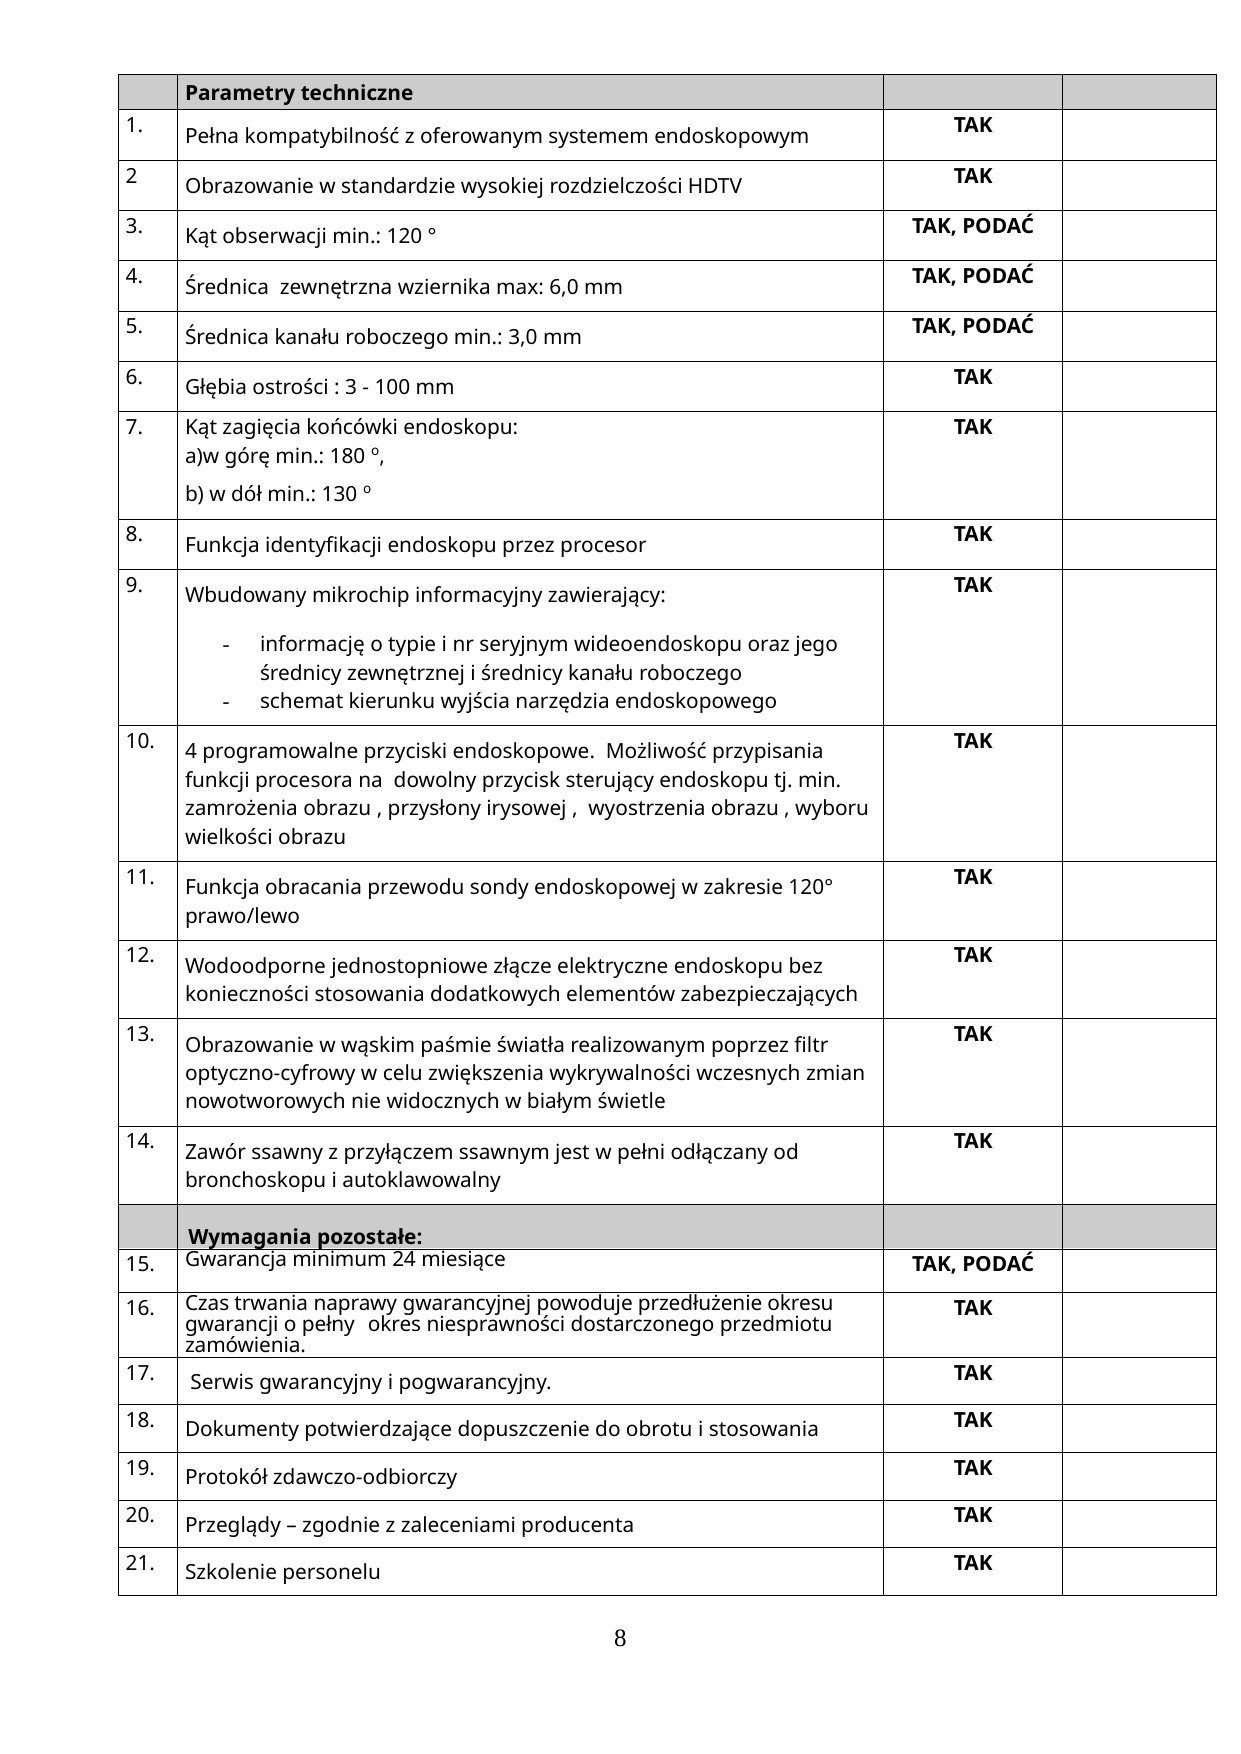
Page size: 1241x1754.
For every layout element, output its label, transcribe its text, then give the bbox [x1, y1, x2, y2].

table_cell Wbudowany mikrochip informacyjny zawierający: informację o typie i nr seryjnym wideoendoskopu oraz jego średnicy zewnętrznej i średnicy kanału roboczego schemat kierunku wyjścia narzędzia endoskopowego [178, 570, 883, 725]
table_cell TAK [884, 941, 1062, 1018]
table_cell [1063, 1453, 1216, 1499]
table_cell [1063, 261, 1216, 311]
table_cell [1063, 862, 1216, 939]
table_cell Średnica kanału roboczego min.: 3,0 mm [178, 312, 883, 361]
table_cell [1063, 161, 1216, 210]
table_cell 20. [119, 1501, 177, 1547]
table_cell TAK [884, 726, 1062, 861]
table_cell 4. [119, 261, 177, 311]
table_cell 19. [119, 1453, 177, 1499]
table_cell [1063, 520, 1216, 569]
table_cell [1063, 1250, 1216, 1292]
table_cell Zawór ssawny z przyłączem ssawnym jest w pełni odłączany od bronchoskopu i autoklawowalny [178, 1127, 883, 1204]
table_cell 14. [119, 1127, 177, 1204]
table_cell [1063, 1019, 1216, 1126]
table_cell 1. [119, 110, 177, 160]
table_cell 6. [119, 362, 177, 411]
table_cell 9. [119, 570, 177, 725]
table_cell Przeglądy – zgodnie z zaleceniami producenta [178, 1501, 883, 1547]
table_cell [1063, 1501, 1216, 1547]
table_cell Funkcja obracania przewodu sondy endoskopowej w zakresie 120° prawo/lewo [178, 862, 883, 939]
table_cell 15. [119, 1250, 177, 1292]
table_cell [1063, 726, 1216, 861]
table_cell TAK [884, 412, 1062, 518]
table_cell 4 programowalne przyciski endoskopowe. Możliwość przypisania funkcji procesora na dowolny przycisk sterujący endoskopu tj. min. zamrożenia obrazu , przysłony irysowej , wyostrzenia obrazu , wyboru wielkości obrazu [178, 726, 883, 861]
table_cell [1063, 75, 1216, 109]
table_cell Pełna kompatybilność z oferowanym systemem endoskopowym [178, 110, 883, 160]
table_cell [1063, 570, 1216, 725]
table_cell 21. [119, 1548, 177, 1595]
table_cell Szkolenie personelu [178, 1548, 883, 1595]
table_cell Gwarancja minimum 24 miesiące [178, 1250, 883, 1292]
table_cell [1063, 412, 1216, 518]
table_cell TAK, PODAĆ [884, 1250, 1062, 1292]
table_cell TAK [884, 570, 1062, 725]
table_cell [884, 1205, 1062, 1248]
table_cell TAK [884, 110, 1062, 160]
table_cell Serwis gwarancyjny i pogwarancyjny. [178, 1358, 883, 1404]
table_cell 10. [119, 726, 177, 861]
table_cell TAK [884, 1293, 1062, 1357]
table_cell Protokół zdawczo-odbiorczy [178, 1453, 883, 1499]
table_cell TAK [884, 1127, 1062, 1204]
table_cell [1063, 312, 1216, 361]
table_cell [1063, 1358, 1216, 1404]
table_cell TAK [884, 161, 1062, 210]
table_cell Obrazowanie w wąskim paśmie światła realizowanym poprzez filtr optyczno-cyfrowy w celu zwiększenia wykrywalności wczesnych zmian nowotworowych nie widocznych w białym świetle [178, 1019, 883, 1126]
table_cell 12. [119, 941, 177, 1018]
table_cell [1063, 1405, 1216, 1452]
table_cell [1063, 1127, 1216, 1204]
table_cell TAK, PODAĆ [884, 211, 1062, 260]
table_cell [1063, 211, 1216, 260]
table_cell TAK [884, 520, 1062, 569]
table_cell 5. [119, 312, 177, 361]
table_cell 2 [119, 161, 177, 210]
table_cell Głębia ostrości : 3 - 100 mm [178, 362, 883, 411]
table_cell 8. [119, 520, 177, 569]
table_cell [1063, 1293, 1216, 1357]
table_cell TAK [884, 1405, 1062, 1452]
table_cell 3. [119, 211, 177, 260]
table_cell Średnica zewnętrzna wziernika max: 6,0 mm [178, 261, 883, 311]
table_cell 16. [119, 1293, 177, 1357]
table_cell TAK [884, 1548, 1062, 1595]
table_cell Wodoodporne jednostopniowe złącze elektryczne endoskopu bez konieczności stosowania dodatkowych elementów zabezpieczających [178, 941, 883, 1018]
table_cell [1063, 362, 1216, 411]
table_cell Kąt obserwacji min.: 120 ° [178, 211, 883, 260]
table_cell [1063, 110, 1216, 160]
table_cell [1063, 941, 1216, 1018]
table_cell Obrazowanie w standardzie wysokiej rozdzielczości HDTV [178, 161, 883, 210]
table_cell TAK [884, 362, 1062, 411]
table_cell Funkcja identyfikacji endoskopu przez procesor [178, 520, 883, 569]
table_cell [119, 75, 177, 109]
table_cell Dokumenty potwierdzające dopuszczenie do obrotu i stosowania [178, 1405, 883, 1452]
table_cell TAK, PODAĆ [884, 312, 1062, 361]
table_cell TAK, PODAĆ [884, 261, 1062, 311]
table_cell [1063, 1548, 1216, 1595]
table_cell 17. [119, 1358, 177, 1404]
table_cell TAK [884, 1358, 1062, 1404]
table_cell TAK [884, 862, 1062, 939]
table_cell [119, 1205, 177, 1248]
table_cell 11. [119, 862, 177, 939]
table_cell TAK [884, 1501, 1062, 1547]
table_cell Wymagania pozostałe: [178, 1205, 883, 1248]
table_cell [1063, 1205, 1216, 1248]
table_cell 18. [119, 1405, 177, 1452]
table_cell Czas trwania naprawy gwarancyjnej powoduje przedłużenie okresu gwarancji o pełny okres niesprawności dostarczonego przedmiotu zamówienia. [178, 1293, 883, 1357]
table_cell Kąt zagięcia końcówki endoskopu: a)w górę min.: 180 o, b) w dół min.: 130 o [178, 412, 883, 518]
table_cell TAK [884, 1453, 1062, 1499]
table_cell 7. [119, 412, 177, 518]
table_cell 13. [119, 1019, 177, 1126]
table_cell Parametry techniczne [178, 75, 883, 109]
table_cell [884, 75, 1062, 109]
table_cell TAK [884, 1019, 1062, 1126]
